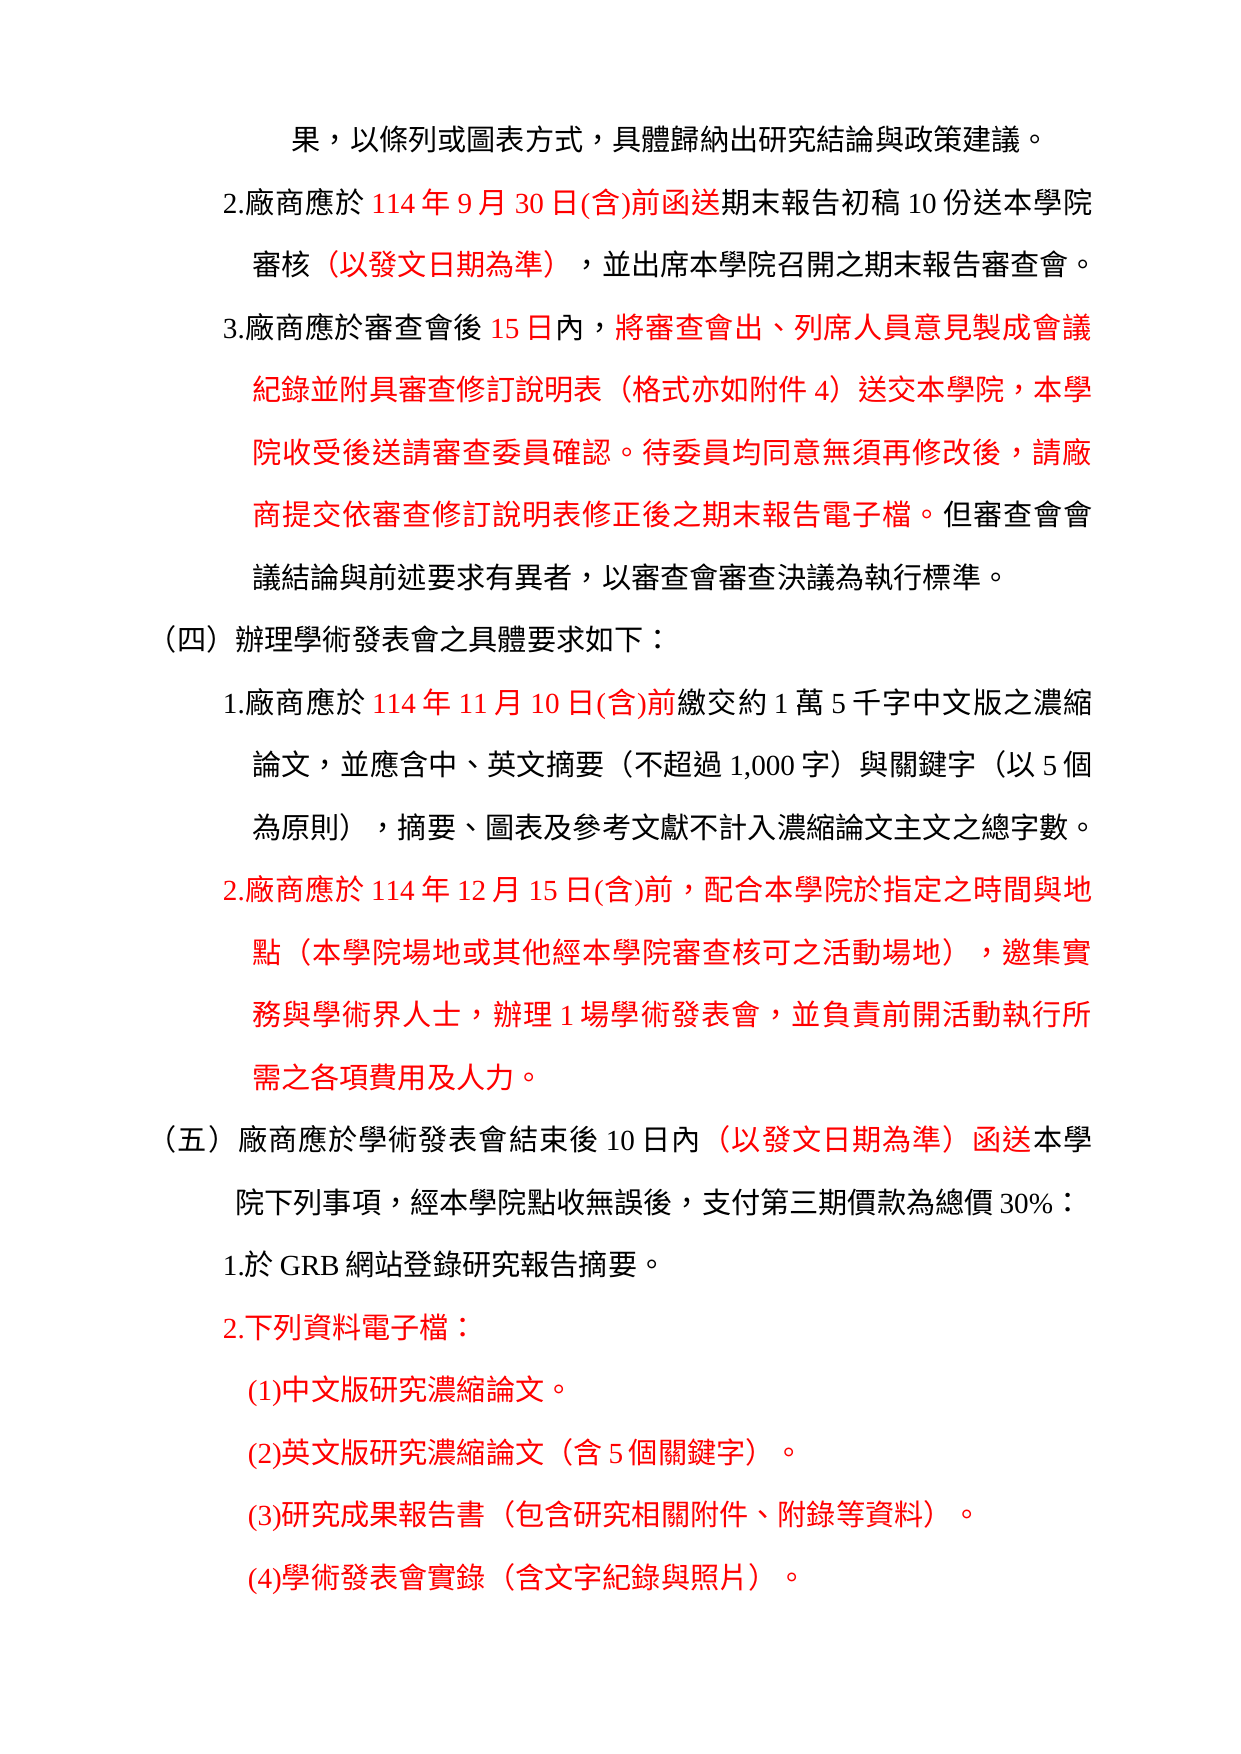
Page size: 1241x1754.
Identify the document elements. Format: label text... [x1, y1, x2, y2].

text 2.廠商應於114年9月30日(含)前函送期末報告初稿10份送本學院審核（以發文日期為準），並出席本學院召開之期末報告審查會。 [223, 159, 1092, 284]
text 果，以條列或圖表方式，具體歸納出研究結論與政策建議。 [248, 96, 1092, 159]
text (2)英文版研究濃縮論文（含5個關鍵字）。 [248, 1409, 1092, 1471]
text 1.廠商應於114年11月10日(含)前繳交約1萬5千字中文版之濃縮論文，並應含中、英文摘要（不超過1,000字）與關鍵字（以5個為原則），摘要、圖表及參考文獻不計入濃縮論文主文之總字數。 [223, 659, 1092, 846]
text 2.廠商應於114年12月15日(含)前，配合本學院於指定之時間與地點（本學院場地或其他經本學院審查核可之活動場地），邀集實務與學術界人士，辦理1場學術發表會，並負責前開活動執行所需之各項費用及人力。 [223, 846, 1092, 1096]
text （四）辦理學術發表會之具體要求如下： [148, 596, 1092, 659]
text (4)學術發表會實錄（含文字紀錄與照片）。 [248, 1534, 1092, 1596]
text （五）廠商應於學術發表會結束後10日內（以發文日期為準）函送本學院下列事項，經本學院點收無誤後，支付第三期價款為總價30%： [148, 1096, 1092, 1221]
text (3)研究成果報告書（包含研究相關附件、附錄等資料）。 [248, 1471, 1092, 1534]
text 1.於GRB網站登錄研究報告摘要。 [223, 1221, 1092, 1284]
text (1)中文版研究濃縮論文。 [248, 1346, 1092, 1409]
text 3.廠商應於審查會後15日內，將審查會出、列席人員意見製成會議紀錄並附具審查修訂說明表（格式亦如附件4）送交本學院，本學院收受後送請審查委員確認。待委員均同意無須再修改後，請廠商提交依審查修訂說明表修正後之期末報告電子檔。但審查會會議結論與前述要求有異者，以審查會審查決議為執行標準。 [223, 284, 1092, 596]
text 2.下列資料電子檔： [223, 1284, 1092, 1346]
